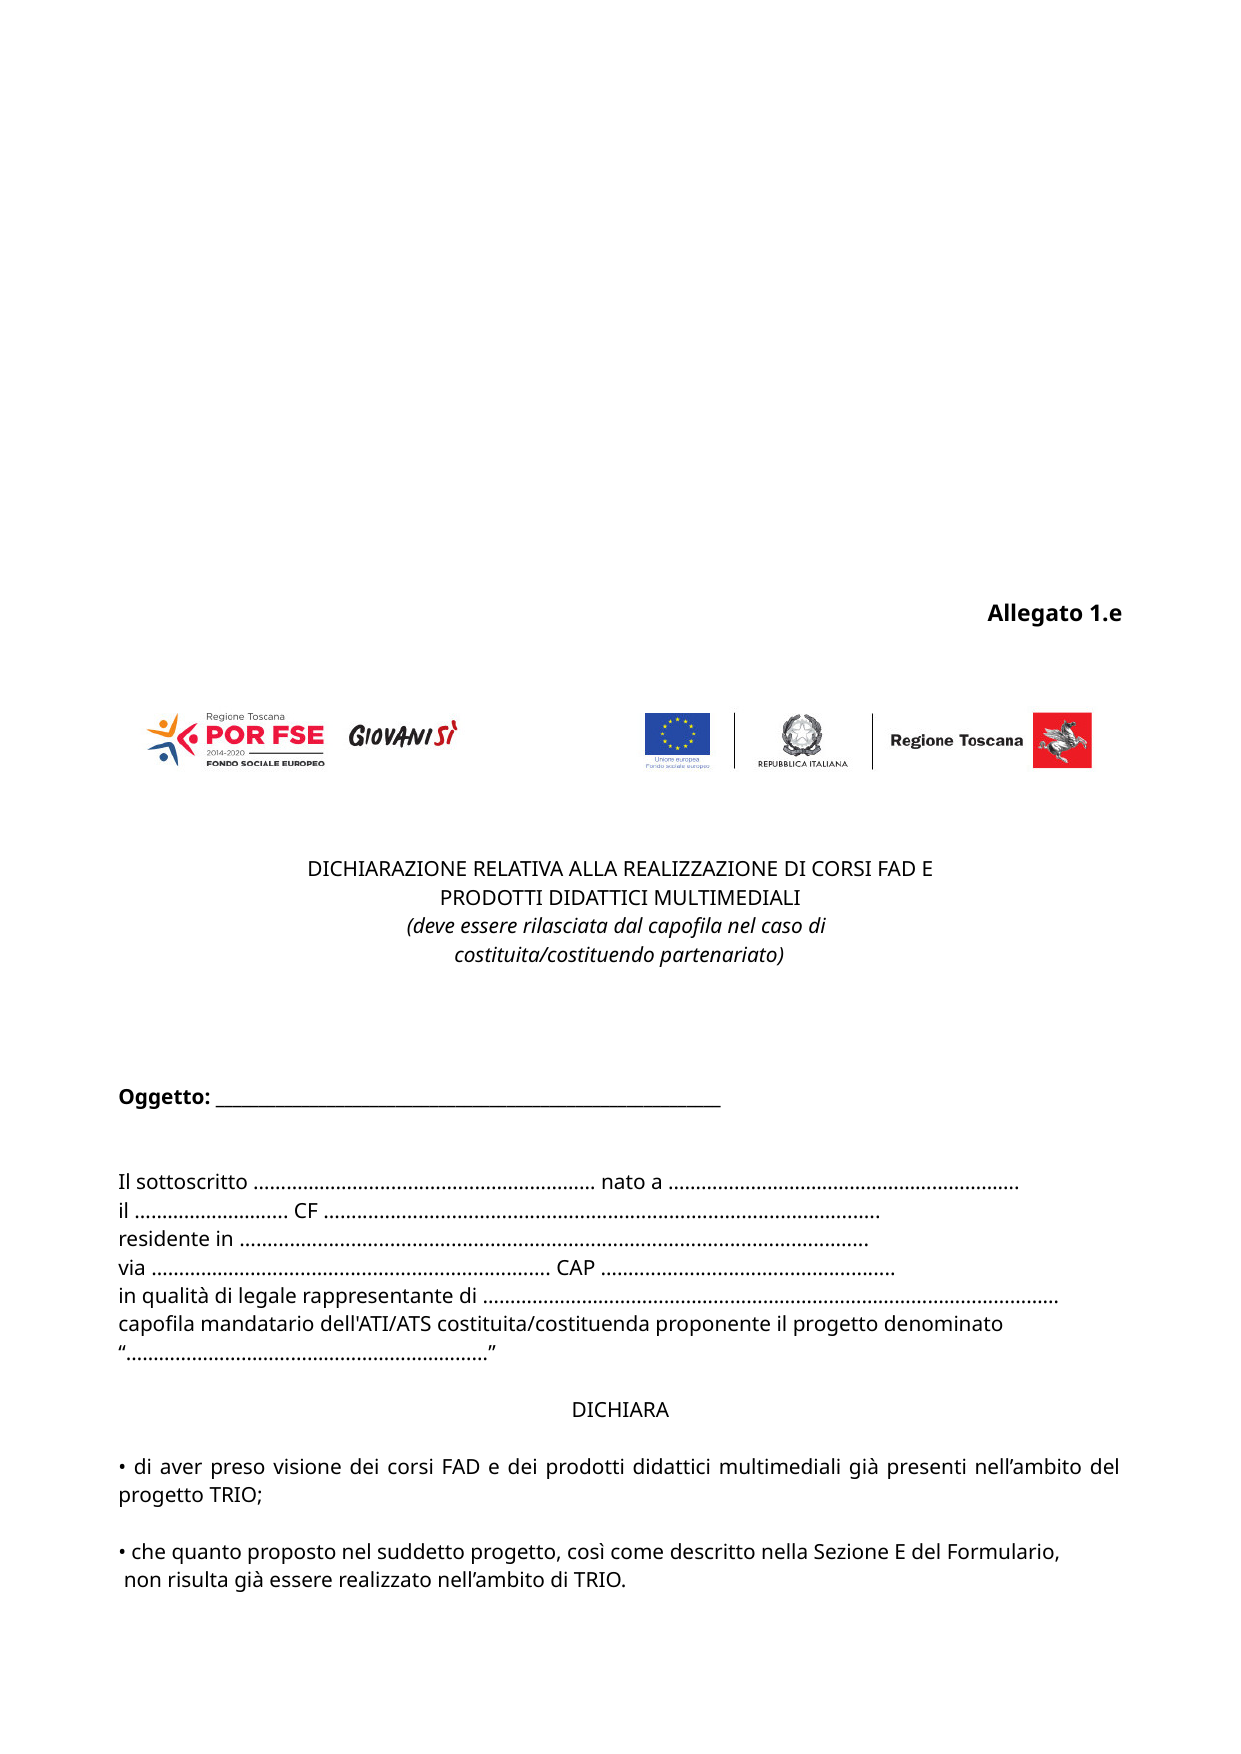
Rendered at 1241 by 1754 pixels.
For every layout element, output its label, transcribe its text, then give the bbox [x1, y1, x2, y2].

text via …………………................................................... CAP ……............................................... [118, 1253, 1122, 1281]
text DICHIARA [118, 1395, 1122, 1423]
subtitle Allegato 1.e [118, 597, 1122, 628]
text costituita/costituendo partenariato) [118, 940, 1122, 968]
text in qualità di legale rappresentante di …………………………………………………………………………………………… [118, 1281, 1122, 1309]
text Oggetto: ___________________________________________________________ [118, 1082, 1122, 1111]
text DICHIARAZIONE RELATIVA ALLA REALIZZAZIONE DI CORSI FAD E [118, 854, 1122, 883]
text • che quanto proposto nel suddetto progetto, così come descritto nella Sezione E del Formulario, [118, 1537, 1122, 1566]
text (deve essere rilasciata dal capofila nel caso di [118, 911, 1122, 940]
text Il sottoscritto ………………….......................……………… nato a ………………………………………………………. [118, 1167, 1122, 1196]
text il …………………….... CF .................................................................................................... [118, 1196, 1122, 1224]
text residente in ................................................................................................................. [118, 1224, 1122, 1253]
text capofila mandatario dell'ATI/ATS costituita/costituenda proponente il progetto denominato “…………………………………………………………” [118, 1309, 1122, 1366]
text PRODOTTI DIDATTICI MULTIMEDIALI [118, 883, 1122, 911]
text • di aver preso visione dei corsi FAD e dei prodotti didattici multimediali già presenti nell’ambito del progetto TRIO; [118, 1452, 1122, 1509]
text non risulta già essere realizzato nell’ambito di TRIO. [118, 1566, 1122, 1594]
